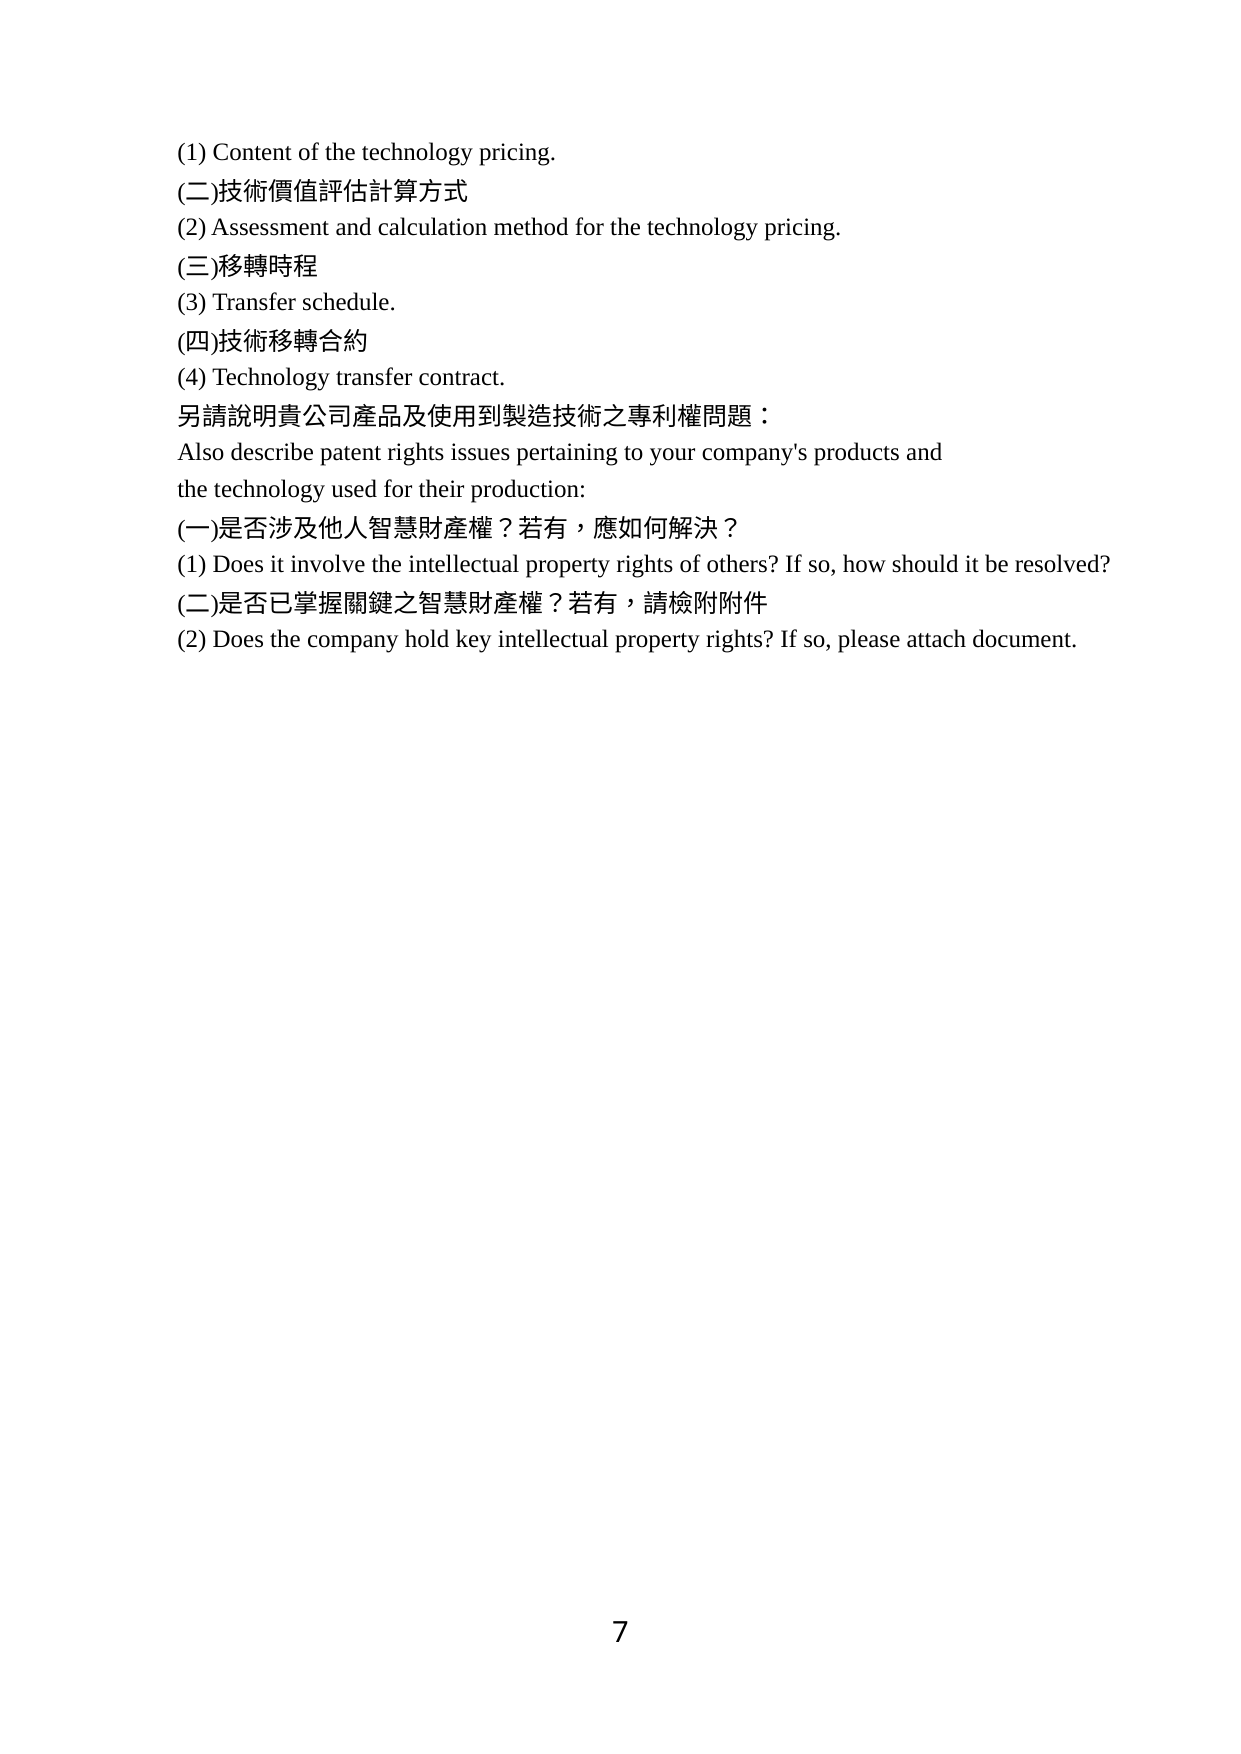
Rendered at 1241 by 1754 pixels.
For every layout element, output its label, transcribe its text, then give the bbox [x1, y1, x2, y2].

text (二)技術價值評估計算方式 [177, 171, 1122, 208]
text 另請說明貴公司產品及使用到製造技術之專利權問題： [177, 396, 1122, 433]
text (1) Does it involve the intellectual property rights of others? If so, how should it be resolved? [177, 546, 1122, 583]
text (4) Technology transfer contract. [177, 358, 1122, 396]
text (四)技術移轉合約 [177, 321, 1122, 358]
text the technology used for their production: [177, 471, 1122, 508]
text (1) Content of the technology pricing. [177, 133, 1122, 171]
text (2) Assessment and calculation method for the technology pricing. [177, 208, 1122, 246]
text (一)是否涉及他人智慧財產權？若有，應如何解決？ [177, 508, 1122, 546]
text (二)是否已掌握關鍵之智慧財產權？若有，請檢附附件 [177, 583, 1122, 621]
text (2) Does the company hold key intellectual property rights? If so, please attach document. [177, 621, 1122, 658]
text (3) Transfer schedule. [177, 283, 1122, 321]
text (三)移轉時程 [177, 246, 1122, 283]
text Also describe patent rights issues pertaining to your company's products and [177, 433, 1122, 471]
